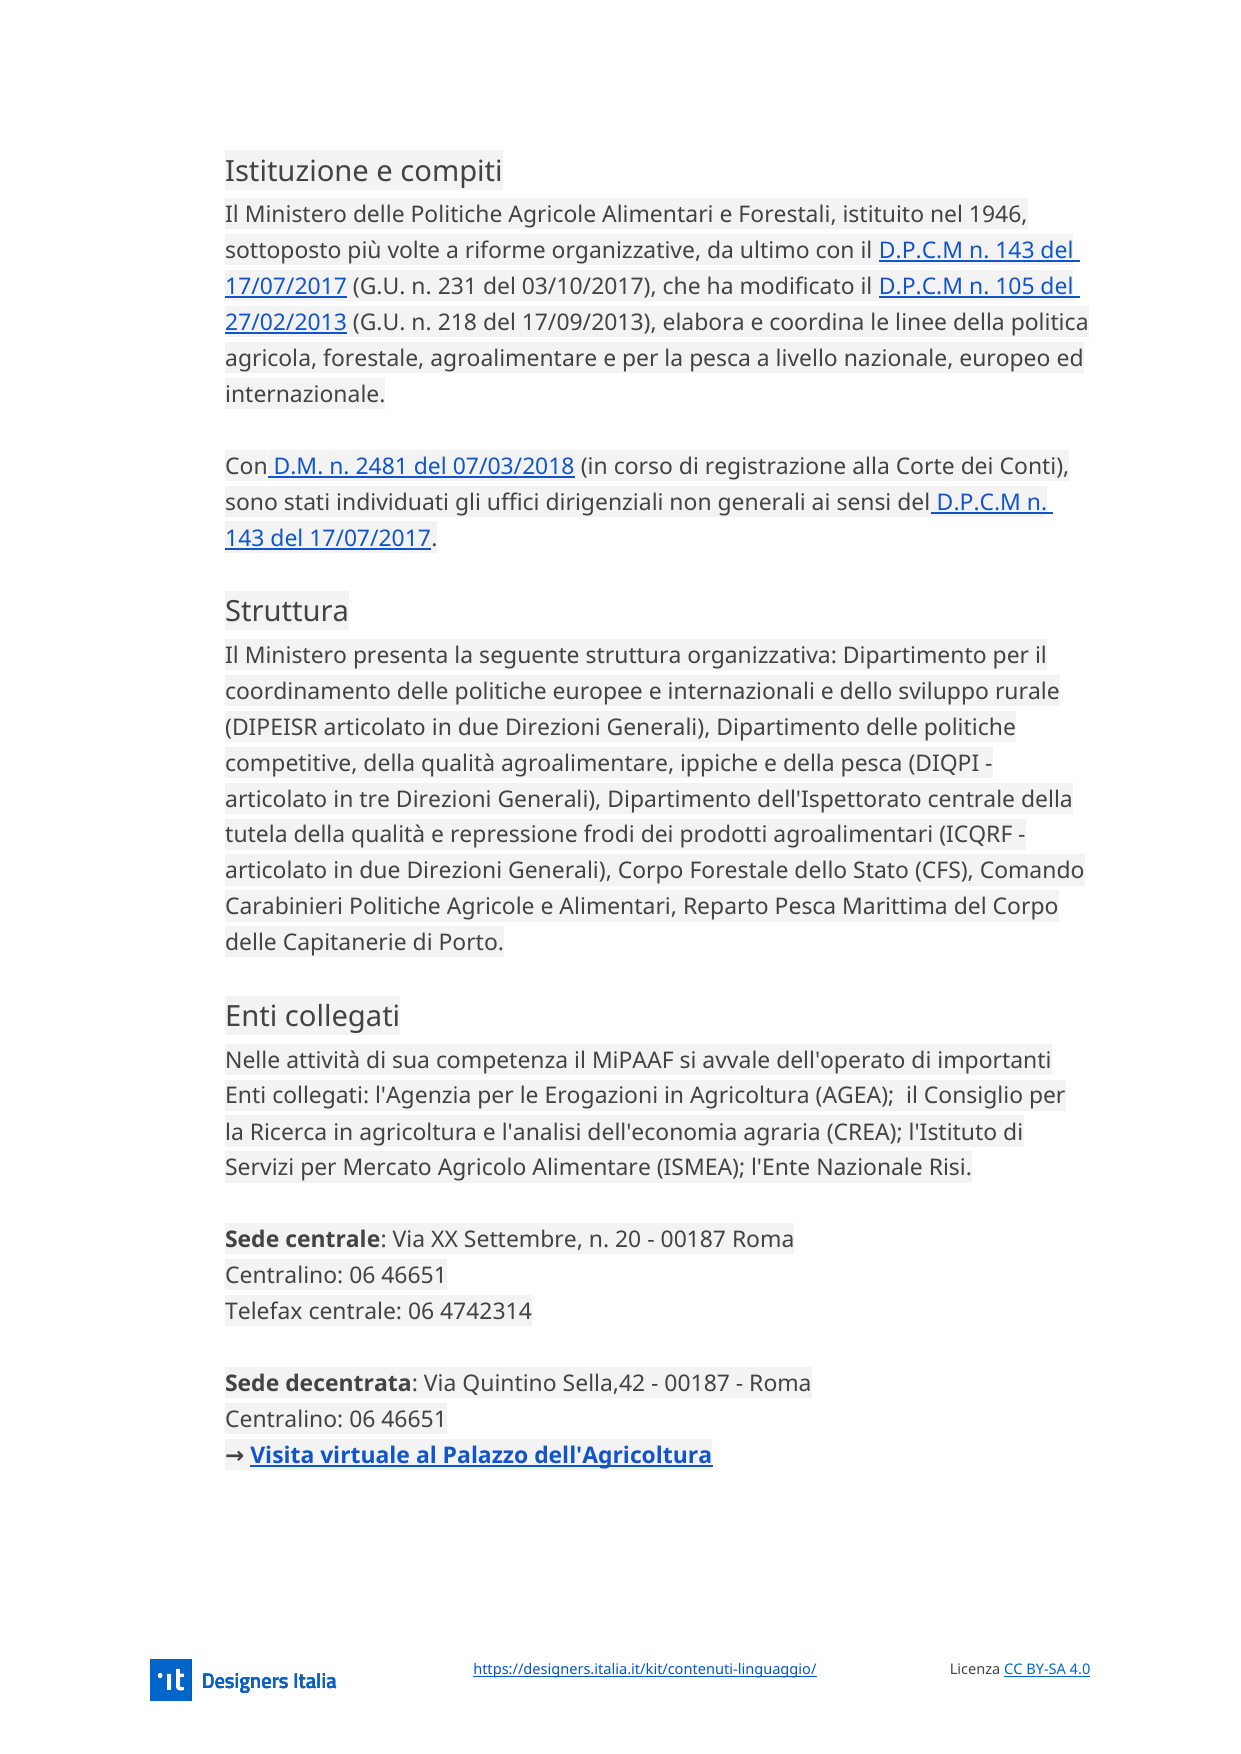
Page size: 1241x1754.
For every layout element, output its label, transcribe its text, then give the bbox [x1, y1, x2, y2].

text Sede decentrata: Via Quintino Sella,42 - 00187 - Roma [225, 1367, 1090, 1398]
text Con D.M. n. 2481 del 07/03/2018 (in corso di registrazione alla Corte dei Conti), sono stati individuati gli uffici dirigenziali non generali ai sensi del D.P.C.M n. 143 del 17/07/2017. [225, 449, 1090, 553]
text Centralino: 06 46651 [225, 1259, 1090, 1290]
text Il Ministero presenta la seguente struttura organizzativa: Dipartimento per il coordinamento delle politiche europee e internazionali e dello sviluppo rurale (DIPEISR articolato in due Direzioni Generali), Dipartimento delle politiche competitive, della qualità agroalimentare, ippiche e della pesca (DIQPI - articolato in tre Direzioni Generali), Dipartimento dell'Ispettorato centrale della tutela della qualità e repressione frodi dei prodotti agroalimentari (ICQRF - articolato in due Direzioni Generali), Corpo Forestale dello Stato (CFS), Comando Carabinieri Politiche Agricole e Alimentari, Reparto Pesca Marittima del Corpo delle Capitanerie di Porto. [225, 639, 1090, 957]
text Centralino: 06 46651 [225, 1403, 1090, 1434]
subtitle Struttura [225, 591, 1090, 630]
subtitle Enti collegati [225, 996, 1090, 1035]
text Il Ministero delle Politiche Agricole Alimentari e Forestali, istituito nel 1946, sottoposto più volte a riforme organizzative, da ultimo con il D.P.C.M n. 143 del 17/07/2017 (G.U. n. 231 del 03/10/2017), che ha modificato il D.P.C.M n. 105 del 27/02/2013 (G.U. n. 218 del 17/09/2013), elabora e coordina le linee della politica agricola, forestale, agroalimentare e per la pesca a livello nazionale, europeo ed internazionale. [225, 198, 1090, 409]
text Nelle attività di sua competenza il MiPAAF si avvale dell'operato di importanti Enti collegati: l'Agenzia per le Erogazioni in Agricoltura (AGEA); il Consiglio per la Ricerca in agricoltura e l'analisi dell'economia agraria (CREA); l'Istituto di Servizi per Mercato Agricolo Alimentare (ISMEA); l'Ente Nazionale Risi. [225, 1043, 1090, 1183]
picture [150, 1659, 347, 1701]
text → Visita virtuale al Palazzo dell'Agricoltura [225, 1439, 1090, 1470]
text Telefax centrale: 06 4742314 [225, 1295, 1090, 1326]
text Sede centrale: Via XX Settembre, n. 20 - 00187 Roma [225, 1223, 1090, 1254]
subtitle Istituzione e compiti [225, 150, 1090, 190]
